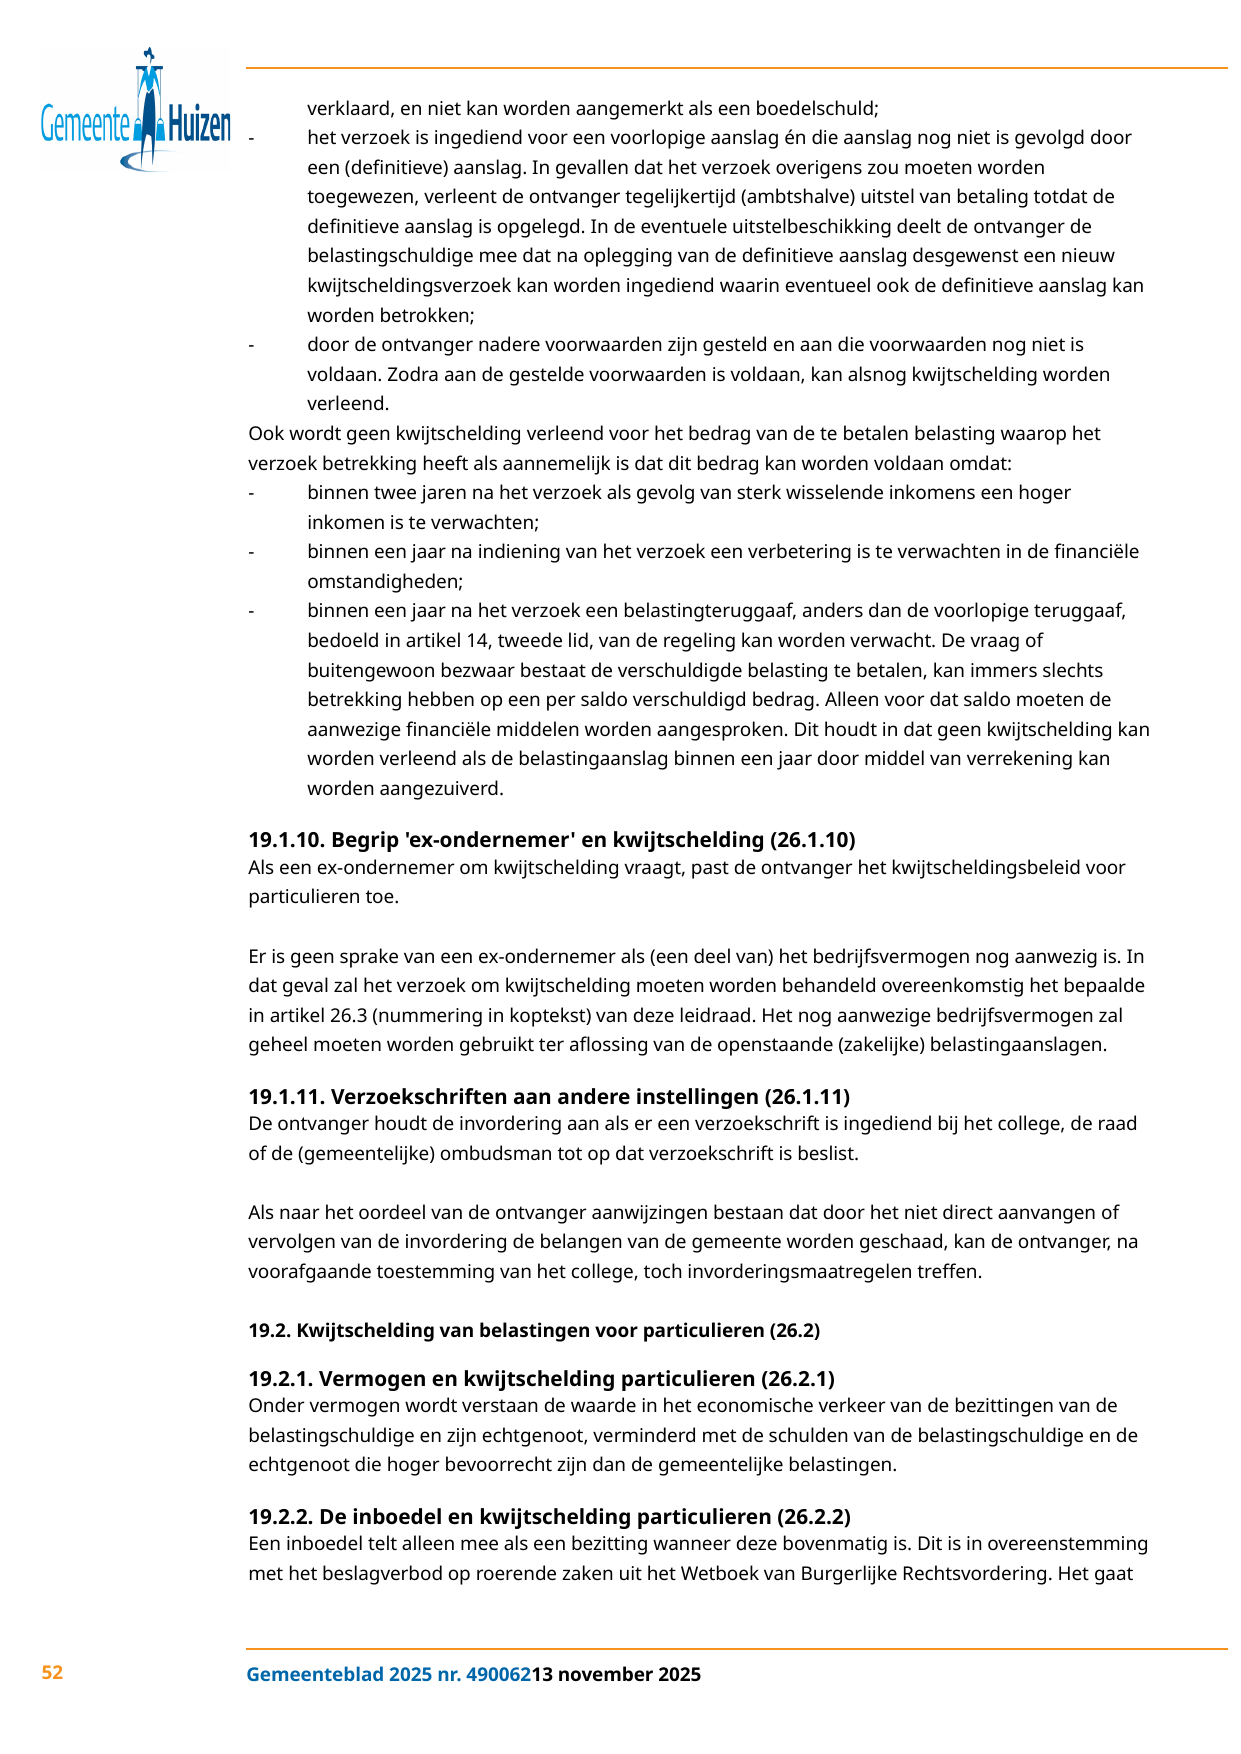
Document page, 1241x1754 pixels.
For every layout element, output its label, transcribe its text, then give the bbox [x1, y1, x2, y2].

text De ontvanger houdt de invordering aan als er een verzoekschrift is ingediend bij het college, de raad of de (gemeentelijke) ombudsman tot op dat verzoekschrift is beslist. [248, 1110, 1152, 1166]
text Er is geen sprake van een ex-ondernemer als (een deel van) het bedrijfsvermogen nog aanwezig is. In dat geval zal het verzoek om kwijtschelding moeten worden behandeld overeenkomstig het bepaalde in artikel 26.3 (nummering in koptekst) van deze leidraad. Het nog aanwezige bedrijfsvermogen zal geheel moeten worden gebruikt ter aflossing van de openstaande (zakelijke) belastingaanslagen. [248, 943, 1152, 1057]
text 19.2.1. Vermogen en kwijtschelding particulieren (26.2.1) [248, 1364, 1152, 1392]
list binnen een jaar na indiening van het verzoek een verbetering is te verwachten in de financiële omstandigheden; [248, 538, 1152, 594]
text Onder vermogen wordt verstaan de waarde in het economische verkeer van de bezittingen van de belastingschuldige en zijn echtgenoot, verminderd met de schulden van de belastingschuldige en de echtgenoot die hoger bevoorrecht zijn dan de gemeentelijke belastingen. [248, 1392, 1152, 1477]
list binnen twee jaren na het verzoek als gevolg van sterk wisselende inkomens een hoger inkomen is te verwachten; [248, 479, 1152, 535]
text 19.2. Kwijtschelding van belastingen voor particulieren (26.2) [248, 1317, 1152, 1343]
list binnen een jaar na het verzoek een belastingteruggaaf, anders dan de voorlopige teruggaaf, bedoeld in artikel 14, tweede lid, van de regeling kan worden verwacht. De vraag of buitengewoon bezwaar bestaat de verschuldigde belasting te betalen, kan immers slechts betrekking hebben op een per saldo verschuldigd bedrag. Alleen voor dat saldo moeten de aanwezige financiële middelen worden aangesproken. Dit houdt in dat geen kwijtschelding kan worden verleend als de belastingaanslag binnen een jaar door middel van verrekening kan worden aangezuiverd. [248, 598, 1152, 801]
text Een inboedel telt alleen mee als een bezitting wanneer deze bovenmatig is. Dit is in overeenstemming met het beslagverbod op roerende zaken uit het Wetboek van Burgerlijke Rechtsvordering. Het gaat [248, 1531, 1152, 1586]
text 19.2.2. De inboedel en kwijtschelding particulieren (26.2.2) [248, 1502, 1152, 1531]
text Als naar het oordeel van de ontvanger aanwijzingen bestaan dat door het niet direct aanvangen of vervolgen van de invordering de belangen van de gemeente worden geschaad, kan de ontvanger, na voorafgaande toestemming van het college, toch invorderingsmaatregelen treffen. [248, 1199, 1152, 1284]
list door de ontvanger nadere voorwaarden zijn gesteld en aan die voorwaarden nog niet is voldaan. Zodra aan de gestelde voorwaarden is voldaan, kan alsnog kwijtschelding worden verleend. [248, 331, 1152, 416]
list het verzoek is ingediend voor een voorlopige aanslag én die aanslag nog niet is gevolgd door een (definitieve) aanslag. In gevallen dat het verzoek overigens zou moeten worden toegewezen, verleent de ontvanger tegelijkertijd (ambtshalve) uitstel van betaling totdat de definitieve aanslag is opgelegd. In de eventuele uitstelbeschikking deelt de ontvanger de belastingschuldige mee dat na oplegging van de definitieve aanslag desgewenst een nieuw kwijtscheldingsverzoek kan worden ingediend waarin eventueel ook de definitieve aanslag kan worden betrokken; [248, 124, 1152, 328]
picture [41, 47, 231, 172]
list verklaard, en niet kan worden aangemerkt als een boedelschuld; [248, 95, 1152, 121]
text 19.1.11. Verzoekschriften aan andere instellingen (26.1.11) [248, 1082, 1152, 1110]
text 19.1.10. Begrip 'ex-ondernemer' en kwijtschelding (26.1.10) [248, 826, 1152, 854]
text Als een ex-ondernemer om kwijtschelding vraagt, past de ontvanger het kwijtscheldingsbeleid voor particulieren toe. [248, 854, 1152, 909]
text Ook wordt geen kwijtschelding verleend voor het bedrag van de te betalen belasting waarop het verzoek betrekking heeft als aannemelijk is dat dit bedrag kan worden voldaan omdat: [248, 420, 1152, 476]
